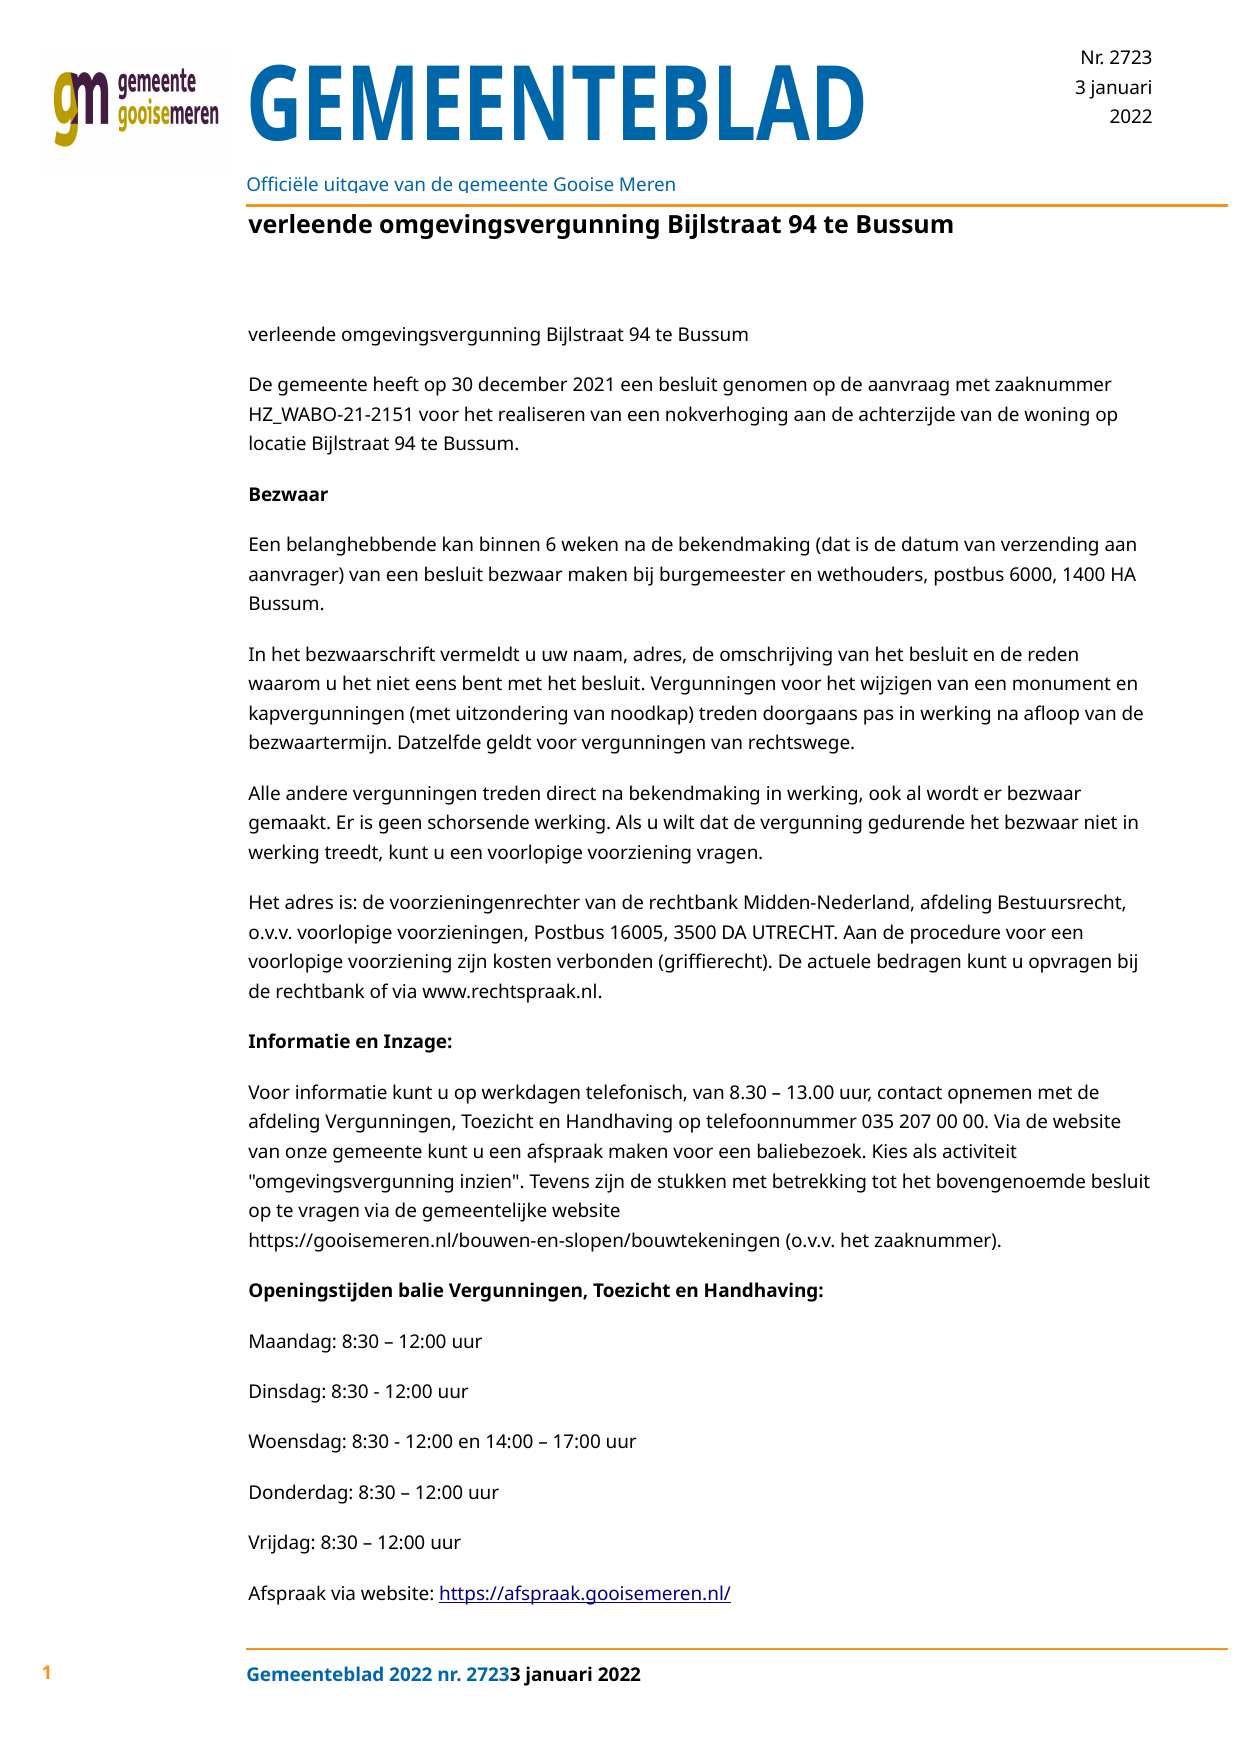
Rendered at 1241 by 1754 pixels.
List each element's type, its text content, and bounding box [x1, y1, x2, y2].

text In het bezwaarschrift vermeldt u uw naam, adres, de omschrijving van het besluit en de reden waarom u het niet eens bent met het besluit. Vergunningen voor het wijzigen van een monument en kapvergunningen (met uitzondering van noodkap) treden doorgaans pas in werking na afloop van de bezwaartermijn. Datzelfde geldt voor vergunningen van rechtswege. [248, 641, 1152, 755]
text verleende omgevingsvergunning Bijlstraat 94 te Bussum [248, 207, 1152, 241]
text Openingstijden balie Vergunningen, Toezicht en Handhaving: [248, 1277, 1152, 1303]
text De gemeente heeft op 30 december 2021 een besluit genomen op de aanvraag met zaaknummer HZ_WABO-21-2151 voor het realiseren van een nokverhoging aan de achterzijde van de woning op locatie Bijlstraat 94 te Bussum. [248, 371, 1152, 456]
text Alle andere vergunningen treden direct na bekendmaking in werking, ook al wordt er bezwaar gemaakt. Er is geen schorsende werking. Als u wilt dat de vergunning gedurende het bezwaar niet in werking treedt, kunt u een voorlopige voorziening vragen. [248, 780, 1152, 865]
text Donderdag: 8:30 – 12:00 uur [248, 1479, 1152, 1505]
text Het adres is: de voorzieningenrechter van de rechtbank Midden-Nederland, afdeling Bestuursrecht, o.v.v. voorlopige voorzieningen, Postbus 16005, 3500 DA UTRECHT. Aan de procedure voor een voorlopige voorziening zijn kosten verbonden (griffierecht). De actuele bedragen kunt u opvragen bij de rechtbank of via www.rechtspraak.nl. [248, 889, 1152, 1004]
text verleende omgevingsvergunning Bijlstraat 94 te Bussum [248, 321, 1152, 346]
picture [41, 47, 231, 172]
text Maandag: 8:30 – 12:00 uur [248, 1328, 1152, 1353]
text Vrijdag: 8:30 – 12:00 uur [248, 1529, 1152, 1555]
text Informatie en Inzage: [248, 1029, 1152, 1054]
text Dinsdag: 8:30 - 12:00 uur [248, 1378, 1152, 1404]
text Afspraak via website: https://afspraak.gooisemeren.nl/ [248, 1580, 1152, 1606]
text Woensdag: 8:30 - 12:00 en 14:00 – 17:00 uur [248, 1429, 1152, 1454]
text Een belanghebbende kan binnen 6 weken na de bekendmaking (dat is de datum van verzending aan aanvrager) van een besluit bezwaar maken bij burgemeester en wethouders, postbus 6000, 1400 HA Bussum. [248, 531, 1152, 616]
text Voor informatie kunt u op werkdagen telefonisch, van 8.30 – 13.00 uur, contact opnemen met de afdeling Vergunningen, Toezicht en Handhaving op telefoonnummer 035 207 00 00. Via de website van onze gemeente kunt u een afspraak maken voor een baliebezoek. Kies als activiteit "omgevingsvergunning inzien". Tevens zijn de stukken met betrekking tot het bovengenoemde besluit op te vragen via de gemeentelijke website https://gooisemeren.nl/bouwen-en-slopen/bouwtekeningen (o.v.v. het zaaknummer). [248, 1079, 1152, 1253]
text Bezwaar [248, 481, 1152, 506]
